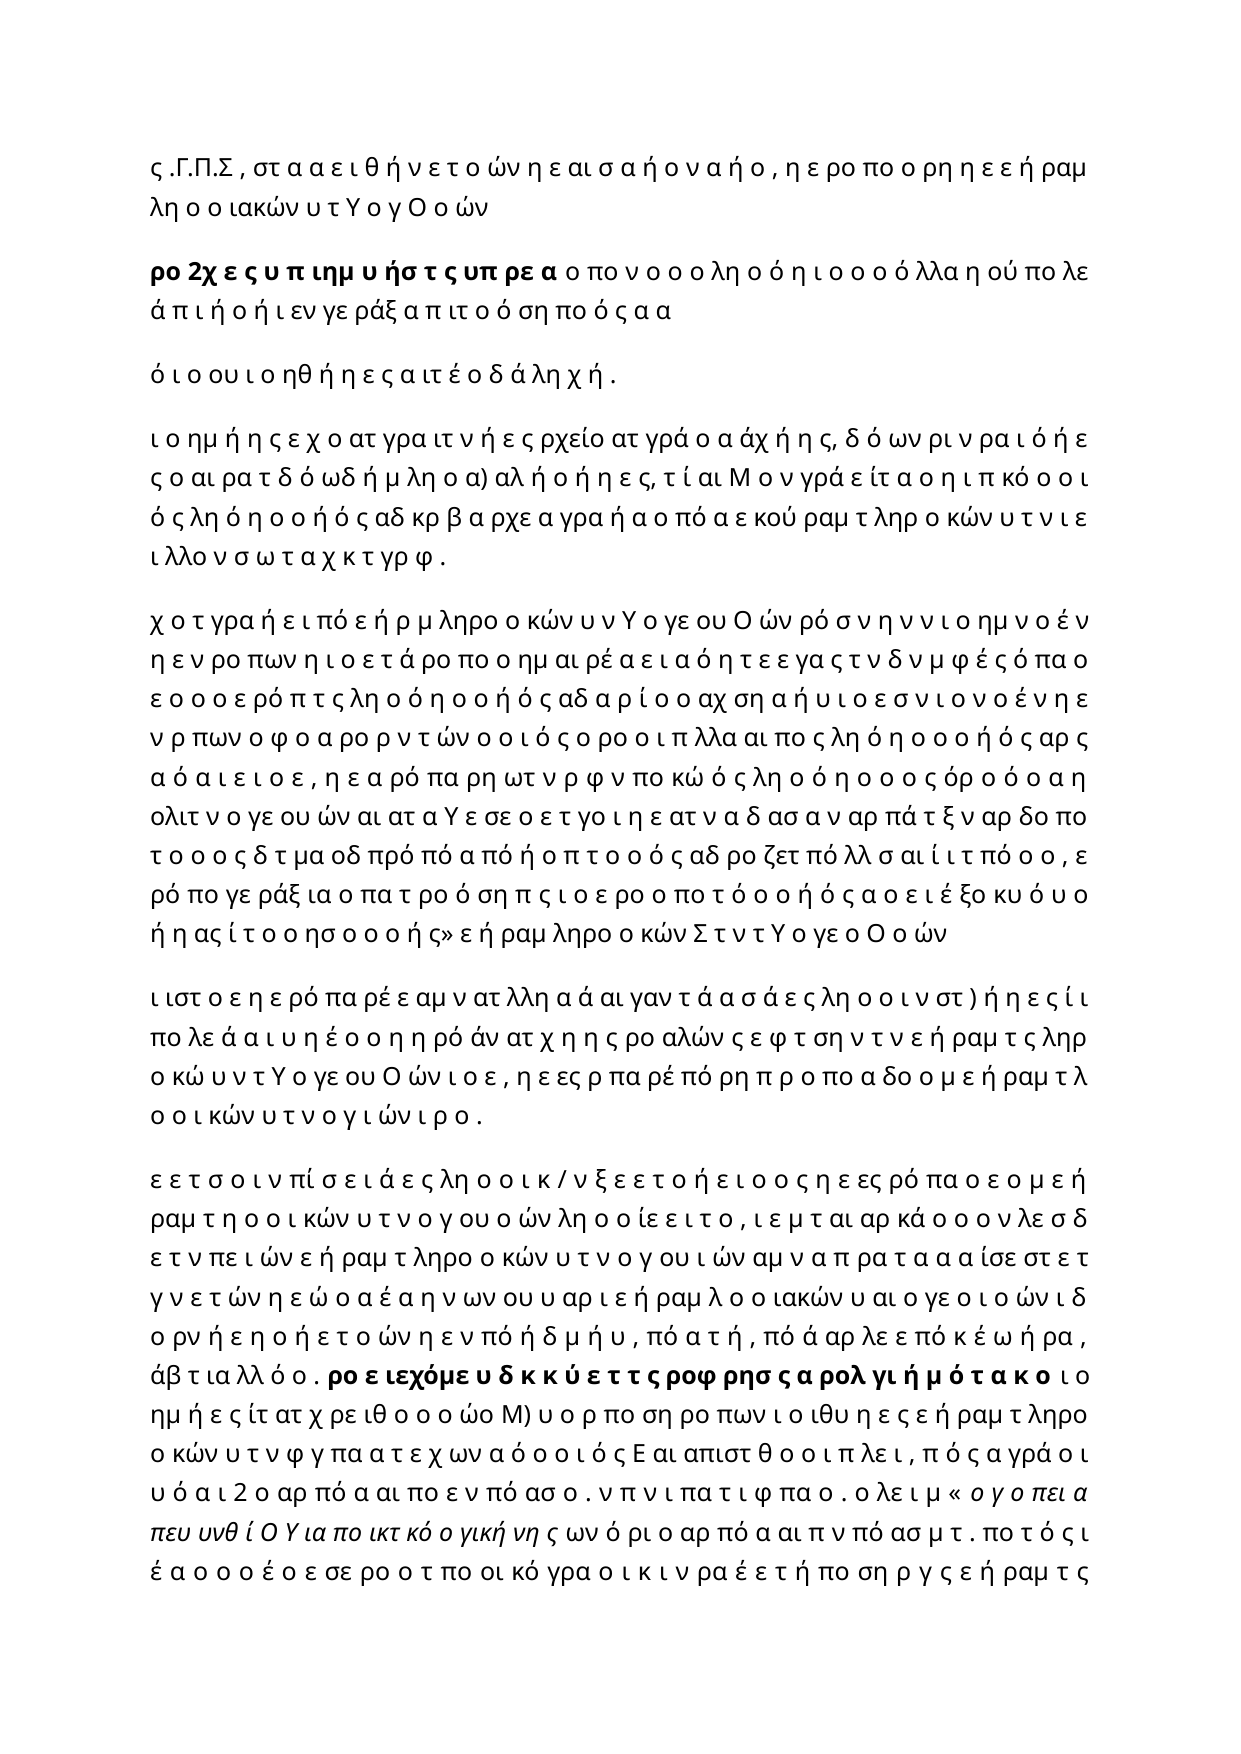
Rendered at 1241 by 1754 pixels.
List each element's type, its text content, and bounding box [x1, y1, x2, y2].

text ς .Γ.Π.Σ , στ α α ε ι θ ή ν ε τ ο ών η ε αι σ α ή ο ν α ή ο , η ε ρο πο ο ρη η ε ε ή ραμ λη ο ο ιακών υ τ Υ ο γ Ο ο ών [150, 150, 1090, 223]
text ι ιστ ο ε η ε ρό πα ρέ ε αμ ν ατ λλη α ά αι γαν τ ά α σ ά ε ς λη ο ο ι ν στ ) ή η ε ς ί ι πο λε ά α ι υ η έ ο ο η η ρό άν ατ χ η η ς ρο αλών ς ε φ τ ση ν τ ν ε ή ραμ τ ς ληρ ο κώ υ ν τ Υ ο γε ου Ο ών ι ο ε , η ε ες ρ πα ρέ πό ρη π ρ ο πο α δο ο μ ε ή ραμ τ λ ο ο ι κών υ τ ν ο γ ι ών ι ρ ο . [150, 980, 1090, 1132]
text ε ε τ σ ο ι ν πί σ ε ι ά ε ς λη ο ο ι κ / ν ξ ε ε τ ο ή ε ι ο ο ς η ε ες ρό πα ο ε ο μ ε ή ραμ τ η ο ο ι κών υ τ ν ο γ ου ο ών λη ο ο ίε ε ι τ ο , ι ε μ τ αι αρ κά ο ο ο ν λε σ δ ε τ ν πε ι ών ε ή ραμ τ ληρο ο κών υ τ ν ο γ ου ι ών αμ ν α π ρα τ α α α ίσε στ ε τ γ ν ε τ ών η ε ώ ο α έ α η ν ων ου υ αρ ι ε ή ραμ λ ο ο ιακών υ αι ο γε ο ι ο ών ι δ ο ρν ή ε η ο ή ε τ ο ών η ε ν πό ή δ μ ή υ , πό α τ ή , πό ά αρ λε ε πό κ έ ω ή ρα , άβ τ ια λλ ό ο . ρο ε ιεχόμε υ δ κ κ ύ ε τ τ ς ροφ ρησ ς α ρολ γι ή μ ό τ α κ ο ι ο ημ ή ε ς ίτ ατ χ ρε ιθ ο ο ο ώο Μ) υ ο ρ πο ση ρο πων ι ο ιθυ η ε ς ε ή ραμ τ ληρο ο κών υ τ ν φ γ πα α τ ε χ ων α ό ο ο ι ό ς Ε αι απιστ θ ο ο ι π λε ι , π ό ς α γρά ο ι υ ό α ι 2 ο αρ πό α αι πο ε ν πό ασ ο . ν π ν ι πα τ ι φ πα ο . ο λε ι μ « ο γ ο πει α πευ υνθ ί Ο Υ ια πο ικτ κό ο γική νη ς ων ό ρι ο αρ πό α αι π ν πό ασ μ τ . πο τ ό ς ι έ α ο ο ο έ ο ε σε ρο ο τ πο οι κό γρα ο ι κ ι ν ρα έ ε τ ή πο ση ρ γ ς ε ή ραμ τ ς [150, 1162, 1090, 1587]
text ρο 2χ ε ς υ π ιημ υ ήσ τ ς υπ ρε α ο πο ν ο ο ο λη ο ό η ι ο ο ο ό λλα η ού πο λε ά π ι ή ο ή ι εν γε ράξ α π ιτ ο ό ση πο ό ς α α [150, 253, 1090, 327]
text ι ο ημ ή η ς ε χ ο ατ γρα ιτ ν ή ε ς ρχείο ατ γρά ο α άχ ή η ς, δ ό ων ρι ν ρα ι ό ή ε ς ο αι ρα τ δ ό ωδ ή μ λη ο α) αλ ή ο ή η ε ς, τ ί αι Μ ο ν γρά ε ίτ α ο η ι π κό ο ο ι ό ς λη ό η ο ο ή ό ς αδ κρ β α ρχε α γρα ή α ο πό α ε κού ραμ τ ληρ ο κών υ τ ν ι ε ι λλο ν σ ω τ α χ κ τ γρ φ . [150, 421, 1090, 572]
text ό ι ο ου ι ο ηθ ή η ε ς α ιτ έ ο δ ά λη χ ή . [150, 357, 1090, 391]
text χ ο τ γρα ή ε ι πό ε ή ρ μ ληρο ο κών υ ν Υ ο γε ου Ο ών ρό σ ν η ν ν ι ο ημ ν ο έ ν η ε ν ρο πων η ι ο ε τ ά ρο πο ο ημ αι ρέ α ε ι α ό η τ ε ε γα ς τ ν δ ν μ φ έ ς ό πα ο ε ο ο ο ε ρό π τ ς λη ο ό η ο ο ή ό ς αδ α ρ ί ο ο αχ ση α ή υ ι ο ε σ ν ι ο ν ο έ ν η ε ν ρ πων ο φ ο α ρο ρ ν τ ών ο ο ι ό ς ο ρο ο ι π λλα αι πο ς λη ό η ο ο ο ή ό ς αρ ς α ό α ι ε ι ο ε , η ε α ρό πα ρη ωτ ν ρ φ ν πο κώ ό ς λη ο ό η ο ο ο ς όρ ο ό ο α η ολιτ ν ο γε ου ών αι ατ α Υ ε σε ο ε τ γο ι η ε ατ ν α δ ασ α ν αρ πά τ ξ ν αρ δο πο τ ο ο ο ς δ τ μα οδ πρό πό α πό ή ο π τ ο ο ό ς αδ ρο ζετ πό λλ σ αι ί ι τ πό ο ο , ε ρό πο γε ράξ ια ο πα τ ρο ό ση π ς ι ο ε ρο ο πο τ ό ο ο ή ό ς α ο ε ι έ ξο κυ ό υ ο ή η ας ί τ ο ο ησ ο ο ο ή ς» ε ή ραμ ληρο ο κών Σ τ ν τ Υ ο γε ο Ο ο ών [150, 602, 1090, 950]
